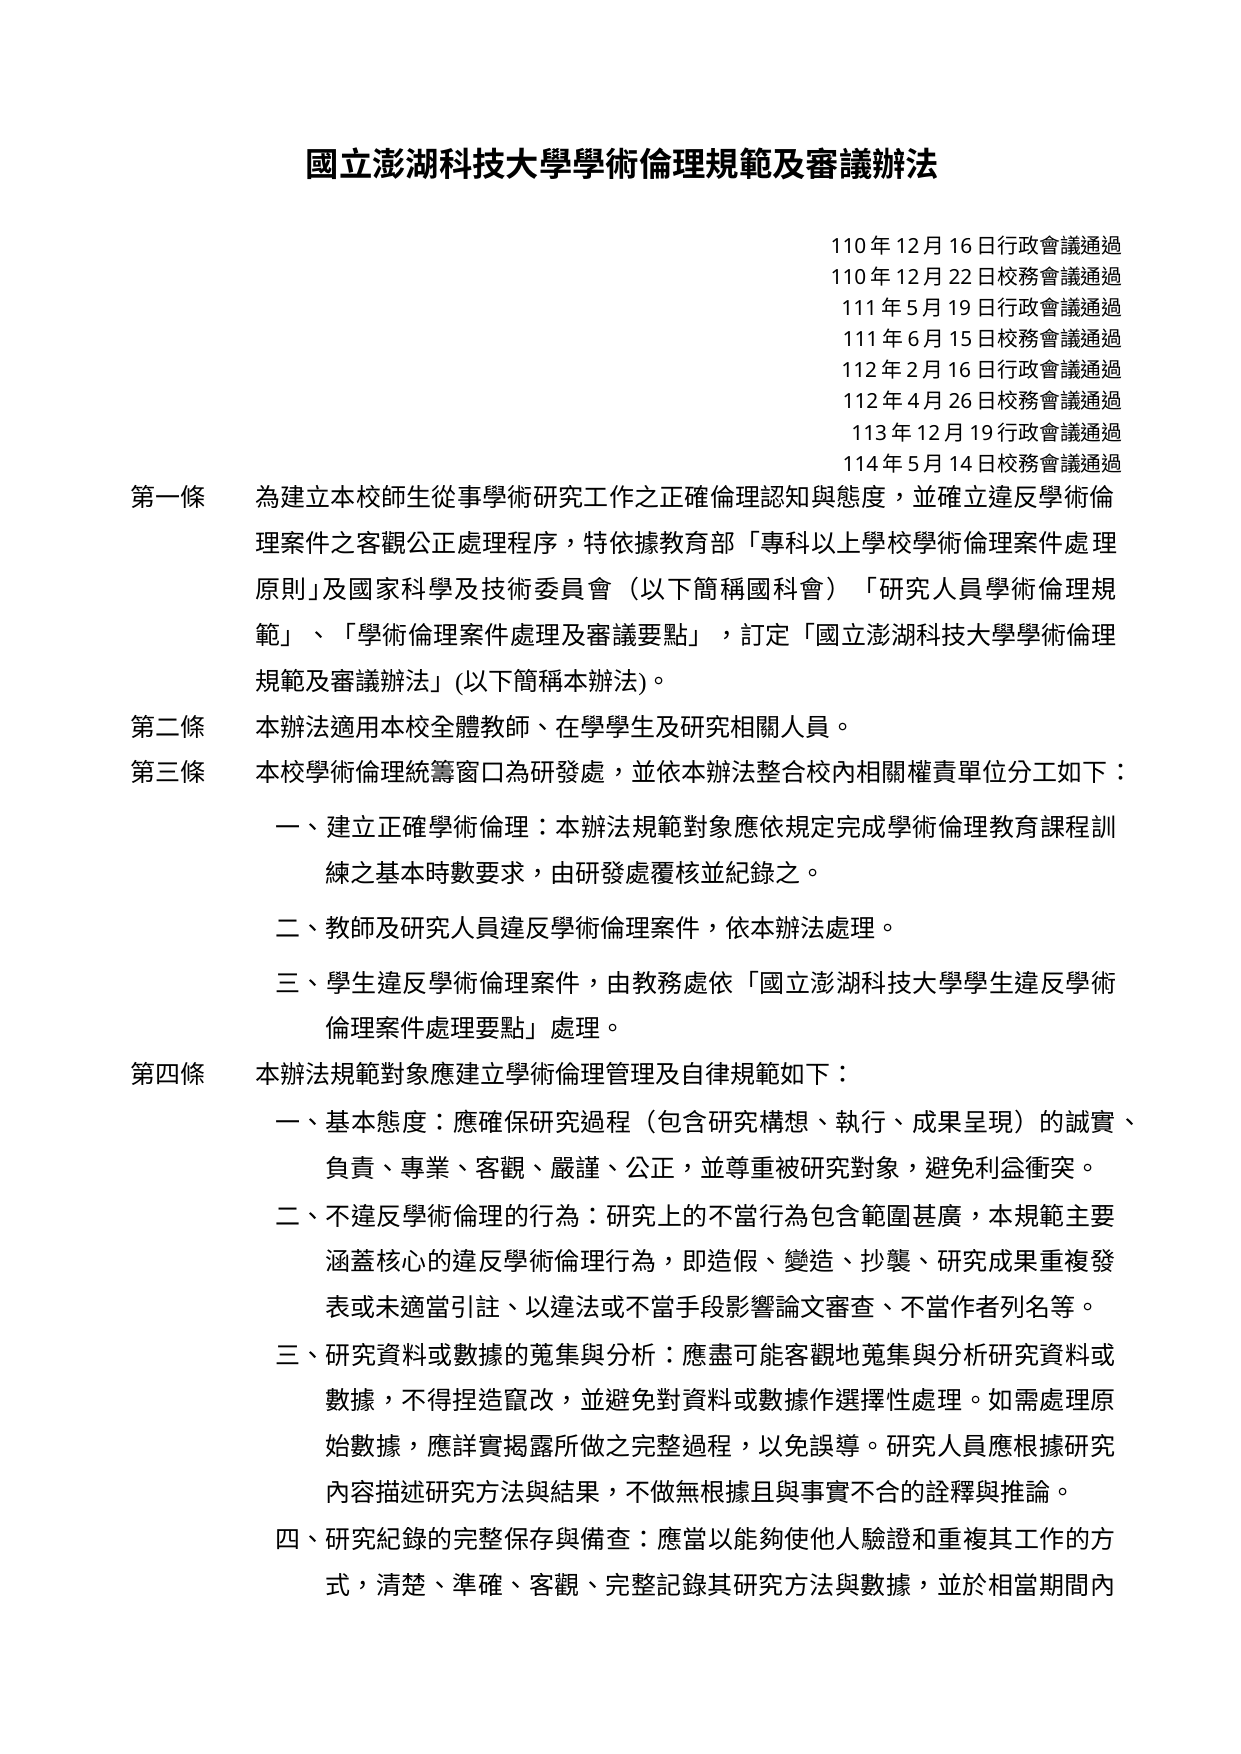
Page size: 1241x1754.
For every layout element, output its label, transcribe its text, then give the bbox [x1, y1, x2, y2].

text 110年12月16日行政會議通過 [118, 229, 1122, 259]
list 研究資料或數據的蒐集與分析：應盡可能客觀地蒐集與分析研究資料或數據，不得捏造竄改，並避免對資料或數據作選擇性處理。如需處理原始數據，應詳實揭露所做之完整過程，以免誤導。研究人員應根據研究內容描述研究方法與結果，不做無根據且與事實不合的詮釋與推論。 [275, 1335, 1117, 1508]
list 不違反學術倫理的行為：研究上的不當行為包含範圍甚廣，本規範主要涵蓋核心的違反學術倫理行為，即造假、變造、抄襲、研究成果重複發表或未適當引註、以違法或不當手段影響論文審查、不當作者列名等。 [275, 1196, 1117, 1324]
text 110年12月22日校務會議通過 [118, 260, 1122, 291]
text 國立澎湖科技大學學術倫理規範及審議辦法 [306, 142, 1151, 185]
list 本辦法適用本校全體教師、在學學生及研究相關人員。 [130, 707, 1117, 743]
text 一、建立正確學術倫理：本辦法規範對象應依規定完成學術倫理教育課程訓練之基本時數要求，由研發處覆核並紀錄之。 [275, 807, 1117, 889]
list 為建立本校師生從事學術研究工作之正確倫理認知與態度，並確立違反學術倫理案件之客觀公正處理程序，特依據教育部「專科以上學校學術倫理案件處理原則｣及國家科學及技術委員會（以下簡稱國科會）「研究人員學術倫理規範」、「學術倫理案件處理及審議要點」，訂定「國立澎湖科技大學學術倫理規範及審議辦法」(以下簡稱本辦法)。 [130, 477, 1117, 697]
text 二、教師及研究人員違反學術倫理案件，依本辦法處理。 [275, 908, 1117, 944]
list 本辦法規範對象應建立學術倫理管理及自律規範如下： [130, 1055, 1117, 1091]
text 113年12月19行政會議通過 [118, 416, 1122, 446]
text 111年5月19 日行政會議通過 [118, 291, 1122, 322]
list 基本態度：應確保研究過程（包含研究構想、執行、成果呈現）的誠實、負責、專業、客觀、嚴謹、公正，並尊重被研究對象，避免利益衝突。 [275, 1103, 1117, 1184]
text 111年6月15日校務會議通過 [118, 322, 1122, 353]
text 112年2月16 日行政會議通過 [118, 354, 1122, 384]
list 研究紀錄的完整保存與備查：應當以能夠使他人驗證和重複其工作的方式，清楚、準確、客觀、完整記錄其研究方法與數據，並於相當期間內 [275, 1520, 1117, 1602]
text 三、學生違反學術倫理案件，由教務處依「國立澎湖科技大學學生違反學術倫理案件處理要點」處理。 [275, 963, 1117, 1045]
list 本校學術倫理統籌窗口為研發處，並依本辦法整合校內相關權責單位分工如下： [130, 753, 1117, 789]
text 112年4月26日校務會議通過 [118, 385, 1122, 415]
text 114年5月14日校務會議通過 [118, 447, 1122, 477]
